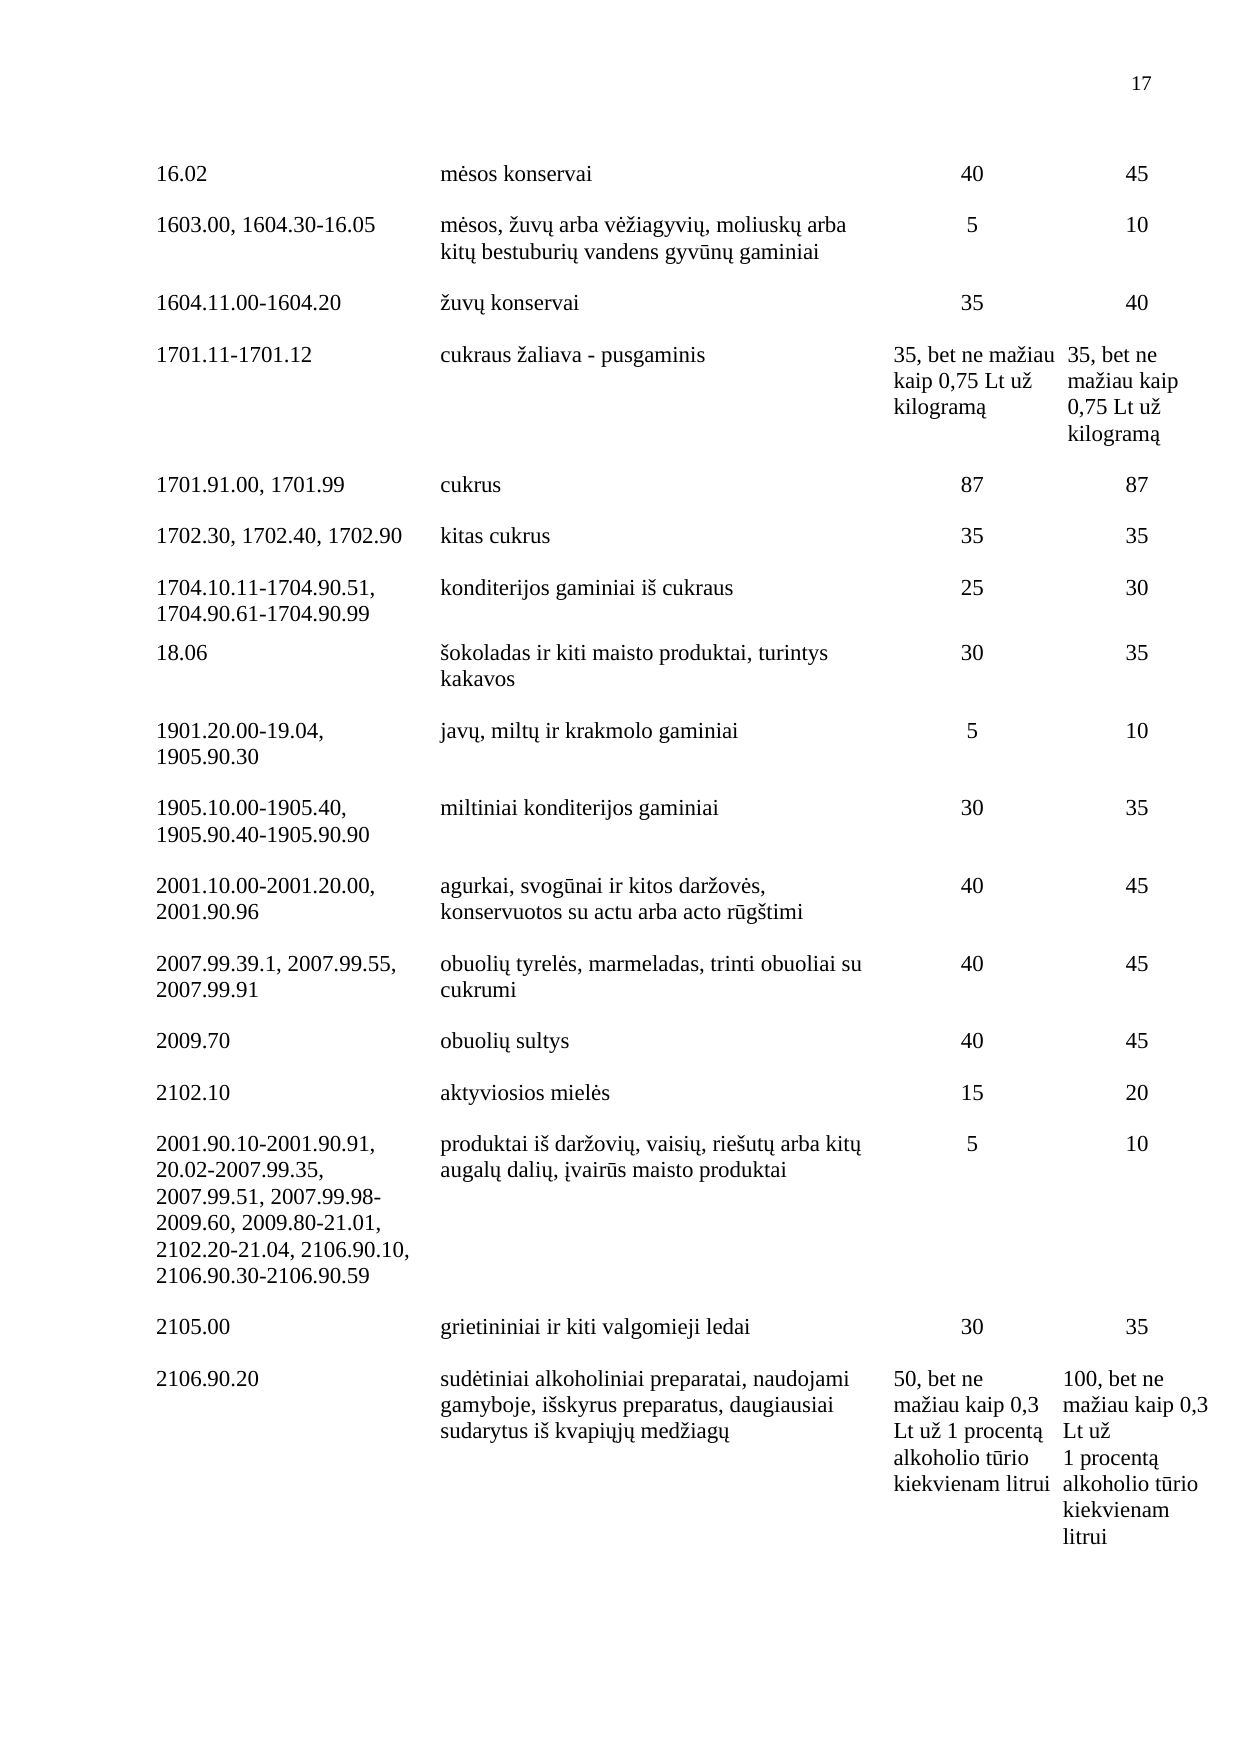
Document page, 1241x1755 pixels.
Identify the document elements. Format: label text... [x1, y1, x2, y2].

table_cell 45 [1057, 1015, 1217, 1066]
table_cell mėsos, žuvų arba vėžiagyvių, moliuskų arba kitų bestuburių vandens gyvūnų gaminiai [434, 199, 887, 277]
table_cell cukrus [434, 459, 887, 510]
table_cell [145, 1352, 150, 1562]
table_cell [145, 782, 150, 859]
table_cell 5 [888, 704, 1057, 782]
table_cell 40 [888, 148, 1057, 199]
table_cell [145, 459, 150, 510]
table_cell 35, bet ne mažiau kaip 0,75 Lt už kilogramą [888, 328, 1061, 458]
table_cell žuvų konservai [434, 277, 887, 328]
table_cell 30 [1057, 561, 1217, 626]
table_cell 2102.10 [150, 1066, 434, 1118]
table_cell 10 [1057, 704, 1217, 782]
table_cell [145, 277, 150, 328]
table_cell [145, 561, 150, 626]
table_cell [145, 1066, 150, 1118]
table_cell 100, bet ne mažiau kaip 0,3 Lt už 1 procentą alkoholio tūrio kiekvienam litrui [1057, 1352, 1217, 1562]
table_cell cukraus žaliava - pusgaminis [434, 328, 887, 458]
table_cell 45 [1057, 860, 1217, 937]
table_cell miltiniai konditerijos gaminiai [434, 782, 887, 859]
table_cell 2007.99.39.1, 2007.99.55, 2007.99.91 [150, 937, 434, 1015]
table_cell 1702.30, 1702.40, 1702.90 [150, 510, 434, 561]
table_cell 35 [1057, 1301, 1217, 1352]
table_cell 25 [888, 561, 1057, 626]
table_cell 87 [1057, 459, 1217, 510]
table_cell 40 [888, 1015, 1057, 1066]
table_cell [145, 937, 150, 1015]
table_cell 10 [1057, 199, 1217, 277]
table_cell [145, 860, 150, 937]
table_cell 40 [888, 860, 1057, 937]
table_cell grietininiai ir kiti valgomieji ledai [434, 1301, 887, 1352]
table_cell [145, 1301, 150, 1352]
table_cell 10 [1057, 1118, 1217, 1301]
table_cell šokoladas ir kiti maisto produktai, turintys kakavos [434, 626, 887, 704]
table_cell 2001.90.10-2001.90.91, 20.02-2007.99.35, 2007.99.51, 2007.99.98-2009.60, 2009.80-21.01, 2102.20-21.04, 2106.90.10, 2106.90.30-2106.90.59 [150, 1118, 434, 1301]
table_cell kitas cukrus [434, 510, 887, 561]
table_cell 87 [888, 459, 1057, 510]
table_cell 2106.90.20 [150, 1352, 434, 1562]
table_cell obuolių tyrelės, marmeladas, trinti obuoliai su cukrumi [434, 937, 887, 1015]
table_cell mėsos konservai [434, 148, 887, 199]
table_cell 1701.11-1701.12 [150, 328, 434, 458]
table_cell 1701.91.00, 1701.99 [150, 459, 434, 510]
table_cell 15 [888, 1066, 1057, 1118]
table_cell [145, 328, 150, 458]
table_cell [145, 148, 150, 199]
table_cell 2001.10.00-2001.20.00, 2001.90.96 [150, 860, 434, 937]
table_cell 35 [888, 510, 1057, 561]
table_cell [145, 199, 150, 277]
table_cell [145, 626, 150, 704]
table_cell 1604.11.00-1604.20 [150, 277, 434, 328]
table_cell 45 [1057, 148, 1217, 199]
table_cell 5 [888, 199, 1057, 277]
table_cell 18.06 [150, 626, 434, 704]
table_cell 20 [1057, 1066, 1217, 1118]
table_cell 40 [888, 937, 1057, 1015]
table_cell 1603.00, 1604.30-16.05 [150, 199, 434, 277]
table_cell aktyviosios mielės [434, 1066, 887, 1118]
table_cell 16.02 [150, 148, 434, 199]
table_cell 35, bet ne mažiau kaip 0,75 Lt už kilogramą [1061, 328, 1217, 458]
table_cell sudėtiniai alkoholiniai preparatai, naudojami gamyboje, išskyrus preparatus, daugiausiai sudarytus iš kvapiųjų medžiagų [434, 1352, 887, 1562]
table_cell [145, 510, 150, 561]
table_cell 1704.10.11-1704.90.51, 1704.90.61-1704.90.99 [150, 561, 434, 626]
table_cell 1901.20.00-19.04, 1905.90.30 [150, 704, 434, 782]
table_cell agurkai, svogūnai ir kitos daržovės, konservuotos su actu arba acto rūgštimi [434, 860, 887, 937]
table_cell [145, 704, 150, 782]
table_cell 30 [888, 626, 1057, 704]
table_cell 30 [888, 782, 1057, 859]
table_cell 40 [1057, 277, 1217, 328]
table_cell [145, 1015, 150, 1066]
table_cell javų, miltų ir krakmolo gaminiai [434, 704, 887, 782]
table_cell 50, bet ne mažiau kaip 0,3 Lt už 1 procentą alkoholio tūrio kiekvienam litrui [888, 1352, 1057, 1562]
table_cell 35 [1057, 782, 1217, 859]
table_cell obuolių sultys [434, 1015, 887, 1066]
table_cell produktai iš daržovių, vaisių, riešutų arba kitų augalų dalių, įvairūs maisto produktai [434, 1118, 887, 1301]
table_cell 45 [1057, 937, 1217, 1015]
table_cell 1905.10.00-1905.40, 1905.90.40-1905.90.90 [150, 782, 434, 859]
table_cell 30 [888, 1301, 1057, 1352]
table_cell [145, 1118, 150, 1301]
table_cell 2105.00 [150, 1301, 434, 1352]
table_cell konditerijos gaminiai iš cukraus [434, 561, 887, 626]
table_cell 35 [1057, 510, 1217, 561]
table_cell 2009.70 [150, 1015, 434, 1066]
table_cell 5 [888, 1118, 1057, 1301]
table_cell 35 [888, 277, 1057, 328]
table_cell 35 [1057, 626, 1217, 704]
